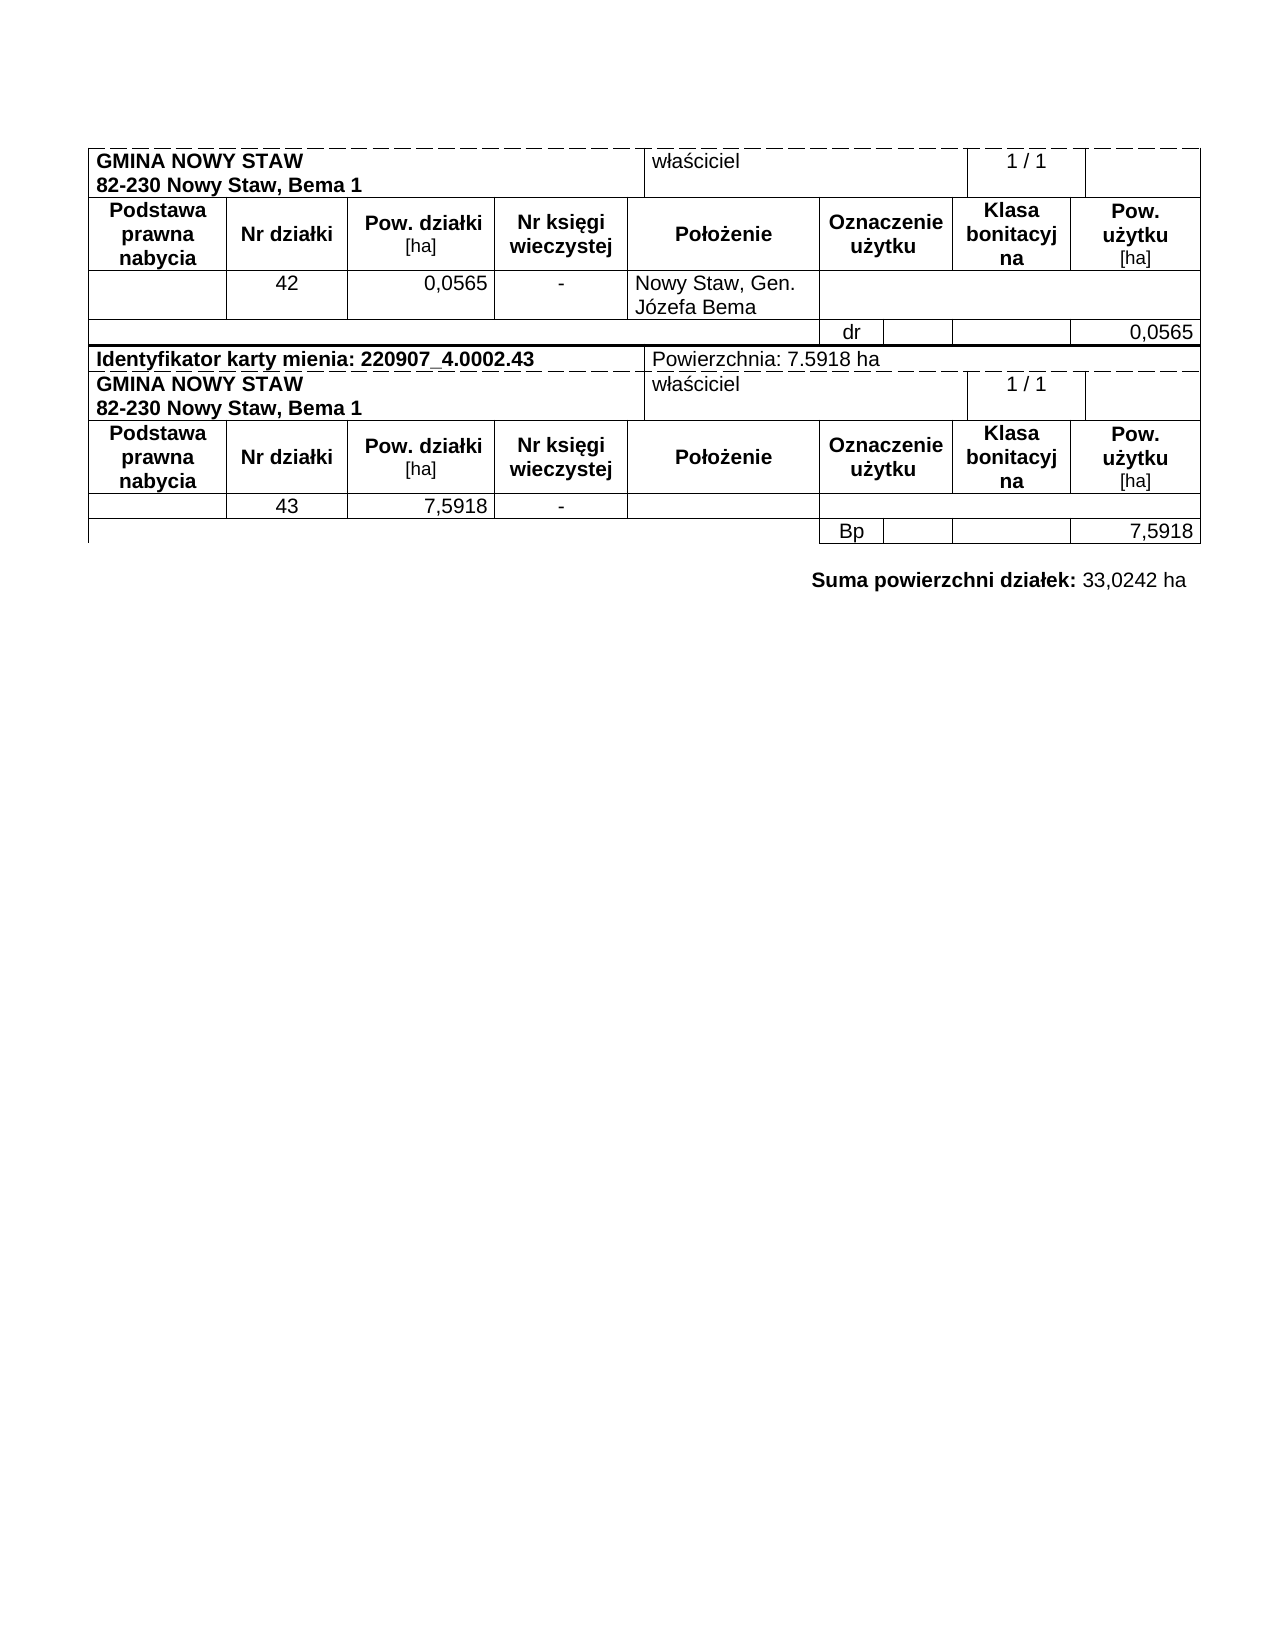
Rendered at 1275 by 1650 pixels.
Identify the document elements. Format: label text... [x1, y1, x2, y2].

table_cell Nr działki [227, 421, 347, 492]
table_cell Klasa bonitacyjna [953, 421, 1070, 492]
table_cell Pow. działki [ha] [348, 198, 494, 269]
table_cell 1 / 1 [968, 371, 1085, 419]
text Suma powierzchni działek: 33,0242 ha [89, 567, 1186, 591]
table_cell Nr działki [227, 198, 347, 269]
table_cell właściciel [645, 148, 967, 197]
table_cell - [495, 271, 627, 318]
table_cell Powierzchnia: 7.5918 ha [645, 347, 1200, 371]
table_cell [820, 271, 1200, 318]
table_cell 7,5918 [348, 494, 494, 517]
table_cell 1 / 1 [968, 148, 1085, 197]
table_cell [89, 320, 819, 343]
table_cell [1086, 148, 1200, 197]
table_cell Nowy Staw, Gen. Józefa Bema [628, 271, 819, 318]
table_cell [884, 519, 952, 542]
table_cell [628, 494, 819, 517]
table_cell Położenie [628, 198, 819, 269]
table_cell Pow. działki [ha] [348, 421, 494, 492]
table_cell Oznaczenie użytku [820, 421, 952, 492]
table_cell [1086, 371, 1200, 419]
table_cell Nr księgi wieczystej [495, 198, 627, 269]
table_cell właściciel [645, 371, 967, 419]
table_cell [89, 271, 226, 318]
table_cell 7,5918 [1071, 519, 1200, 542]
table_cell 42 [227, 271, 347, 318]
table_cell Bp [820, 519, 883, 542]
table_cell [953, 320, 1070, 343]
table_cell [89, 519, 819, 542]
table_cell Położenie [628, 421, 819, 492]
table_cell GMINA NOWY STAW 82-230 Nowy Staw, Bema 1 [89, 371, 644, 419]
table_cell Pow. użytku [ha] [1071, 198, 1200, 269]
table_cell [820, 494, 1200, 517]
table_cell [953, 519, 1070, 542]
table_cell GMINA NOWY STAW 82-230 Nowy Staw, Bema 1 [89, 148, 644, 197]
table_cell [884, 320, 952, 343]
table_cell Klasa bonitacyjna [953, 198, 1070, 269]
table_cell - [495, 494, 627, 517]
table_cell [89, 494, 226, 517]
table_cell 0,0565 [1071, 320, 1200, 343]
table_cell Nr księgi wieczystej [495, 421, 627, 492]
table_cell dr [820, 320, 883, 343]
table_cell Pow. użytku [ha] [1071, 421, 1200, 492]
table_cell 43 [227, 494, 347, 517]
table_cell Oznaczenie użytku [820, 198, 952, 269]
table_cell Podstawa prawna nabycia [89, 198, 226, 269]
table_cell 0,0565 [348, 271, 494, 318]
table_cell Podstawa prawna nabycia [89, 421, 226, 492]
table_cell Identyfikator karty mienia: 220907_4.0002.43 [89, 347, 644, 371]
